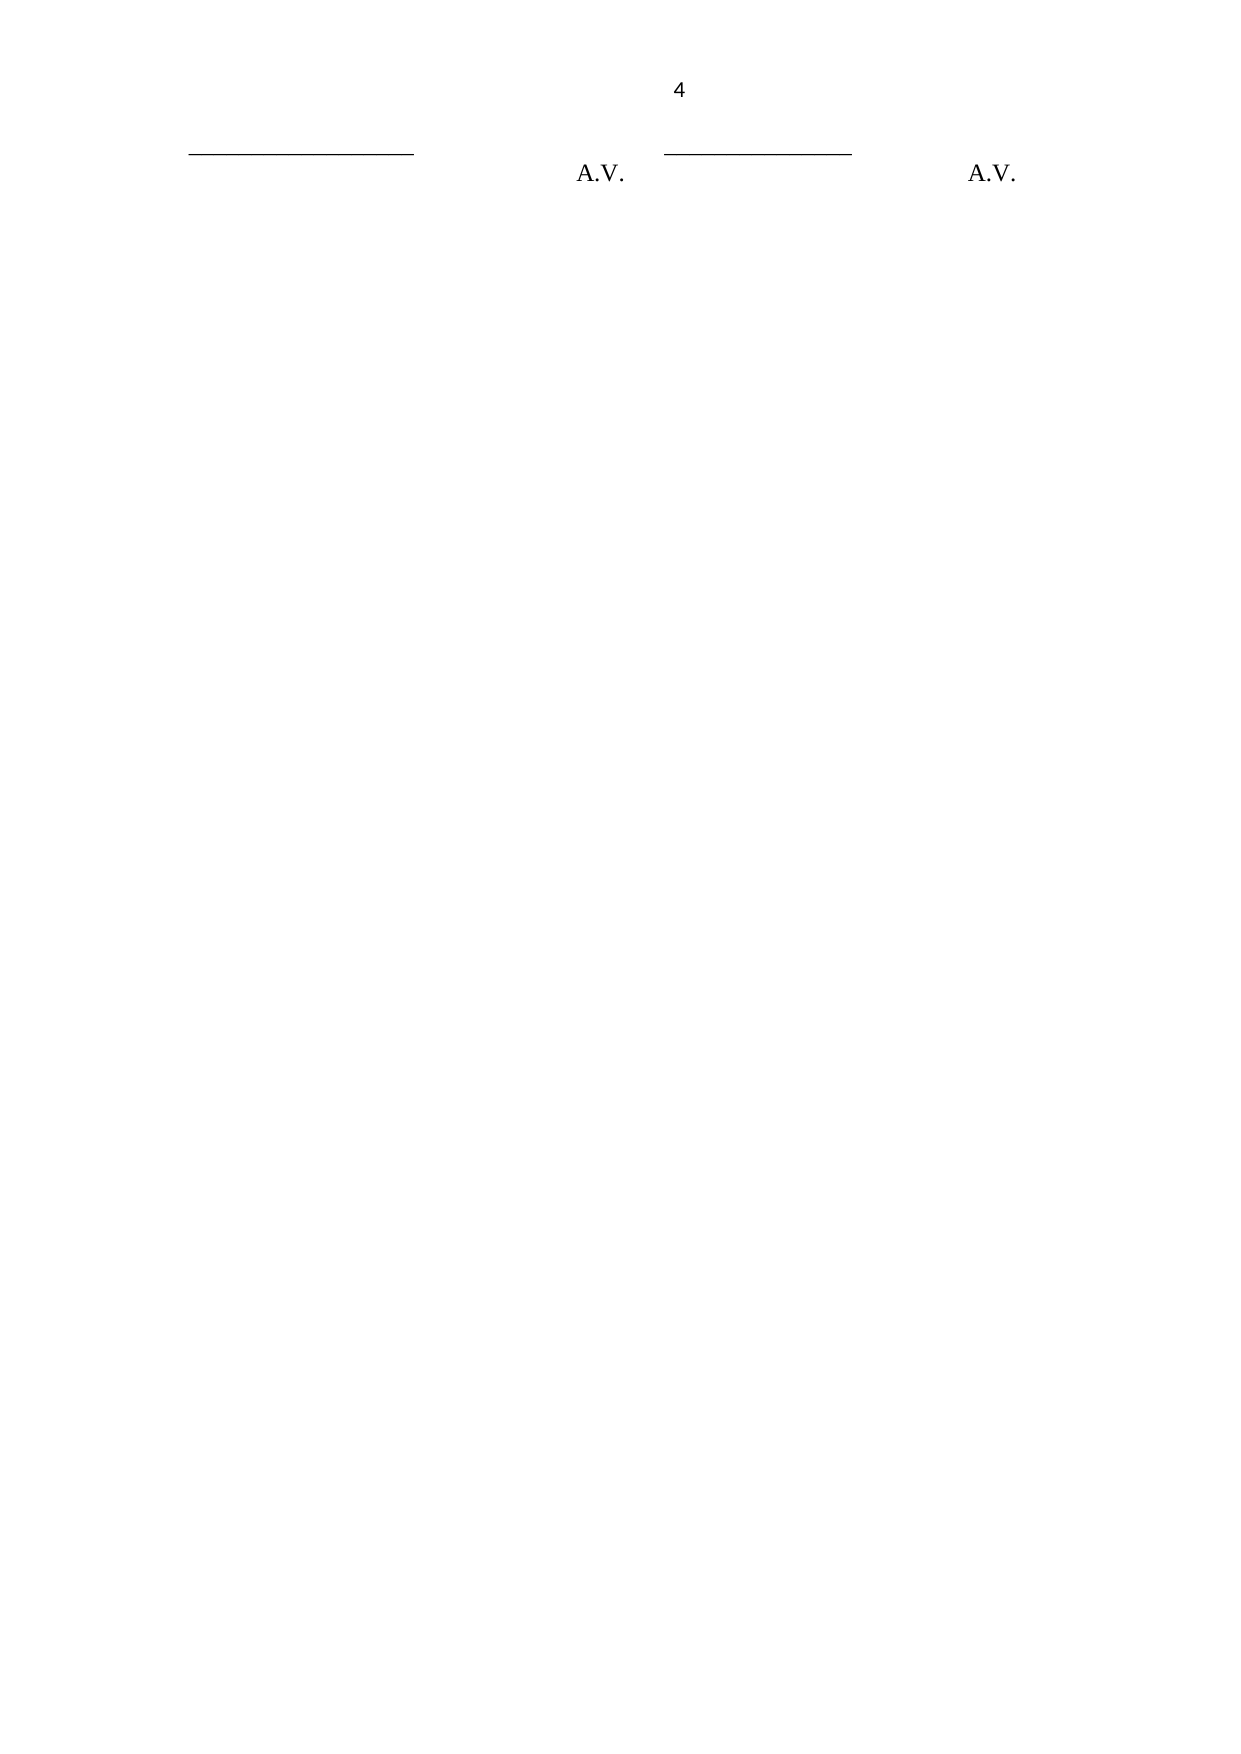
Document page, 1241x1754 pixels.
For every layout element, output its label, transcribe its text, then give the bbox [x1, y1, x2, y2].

table_header __________________ A.V. [177, 129, 653, 187]
table_header _______________ A.V. [653, 129, 1192, 187]
